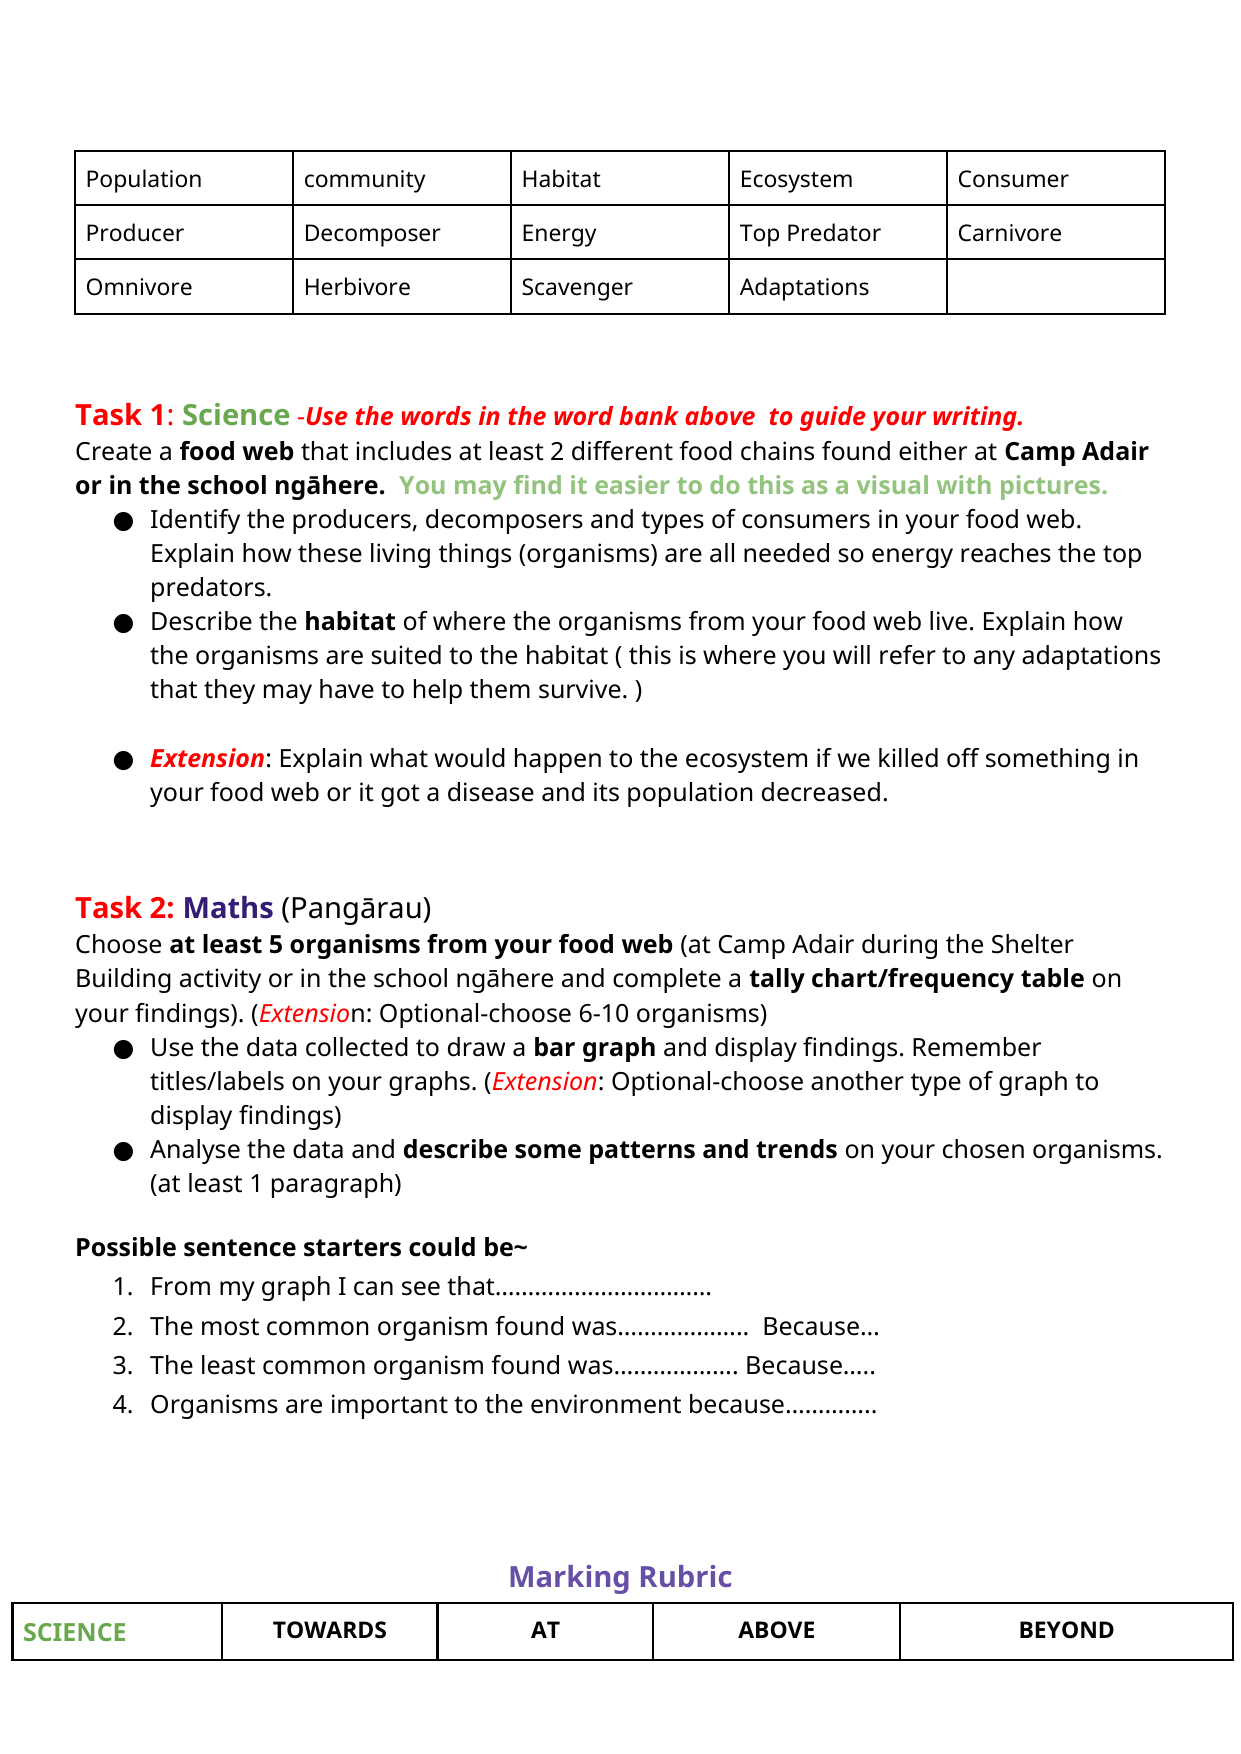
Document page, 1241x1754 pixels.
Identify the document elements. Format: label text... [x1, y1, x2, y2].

text Task 1: Science -Use the words in the word bank above to guide your writing. [75, 394, 1165, 434]
table_cell community [294, 152, 510, 204]
table_cell [948, 260, 1164, 312]
table_cell Population [76, 152, 292, 204]
list Extension: Explain what would happen to the ecosystem if we killed off something in your food web or it got a disease and its population decreased. [112, 740, 1165, 808]
text Marking Rubric [75, 1556, 1165, 1596]
list The least common organism found was………………. Because….. [112, 1347, 1165, 1381]
list Describe the habitat of where the organisms from your food web live. Explain how the organisms are suited to the habitat ( this is where you will refer to any adaptations that they may have to help them survive. ) [112, 604, 1165, 706]
table_header ABOVE [654, 1604, 899, 1659]
table_header SCIENCE [14, 1604, 221, 1659]
list Use the data collected to draw a bar graph and display findings. Remember titles/labels on your graphs. (Extension: Optional-choose another type of graph to display findings) [112, 1029, 1165, 1131]
text Possible sentence starters could be~ [75, 1230, 1165, 1264]
text Create a food web that includes at least 2 different food chains found either at Camp Adair or in the school ngāhere. You may find it easier to do this as a visual with pictures. [75, 434, 1165, 502]
table_cell Consumer [948, 152, 1164, 204]
table_header TOWARDS [223, 1604, 436, 1659]
table_header BEYOND [901, 1604, 1232, 1659]
table_cell Top Predator [730, 206, 946, 258]
table_cell Producer [76, 206, 292, 258]
list Identify the producers, decomposers and types of consumers in your food web. Explain how these living things (organisms) are all needed so energy reaches the top predators. [112, 502, 1165, 604]
table_cell Habitat [512, 152, 728, 204]
list From my graph I can see that…………………………… [112, 1269, 1165, 1303]
table_cell Decomposer [294, 206, 510, 258]
list The most common organism found was……………….. Because… [112, 1308, 1165, 1342]
text Task 2: Maths (Pangārau) [75, 887, 1165, 927]
list Organisms are important to the environment because………….. [112, 1386, 1165, 1421]
table_cell Ecosystem [730, 152, 946, 204]
table_cell Energy [512, 206, 728, 258]
table_cell Omnivore [76, 260, 292, 312]
table_cell Herbivore [294, 260, 510, 312]
table_cell Adaptations [730, 260, 946, 312]
list Analyse the data and describe some patterns and trends on your chosen organisms. (at least 1 paragraph) [112, 1131, 1165, 1199]
table_header AT [439, 1604, 652, 1659]
text Choose at least 5 organisms from your food web (at Camp Adair during the Shelter Building activity or in the school ngāhere and complete a tally chart/frequency table on your findings). (Extension: Optional-choose 6-10 organisms) [75, 927, 1165, 1029]
table_cell Scavenger [512, 260, 728, 312]
table_cell Carnivore [948, 206, 1164, 258]
